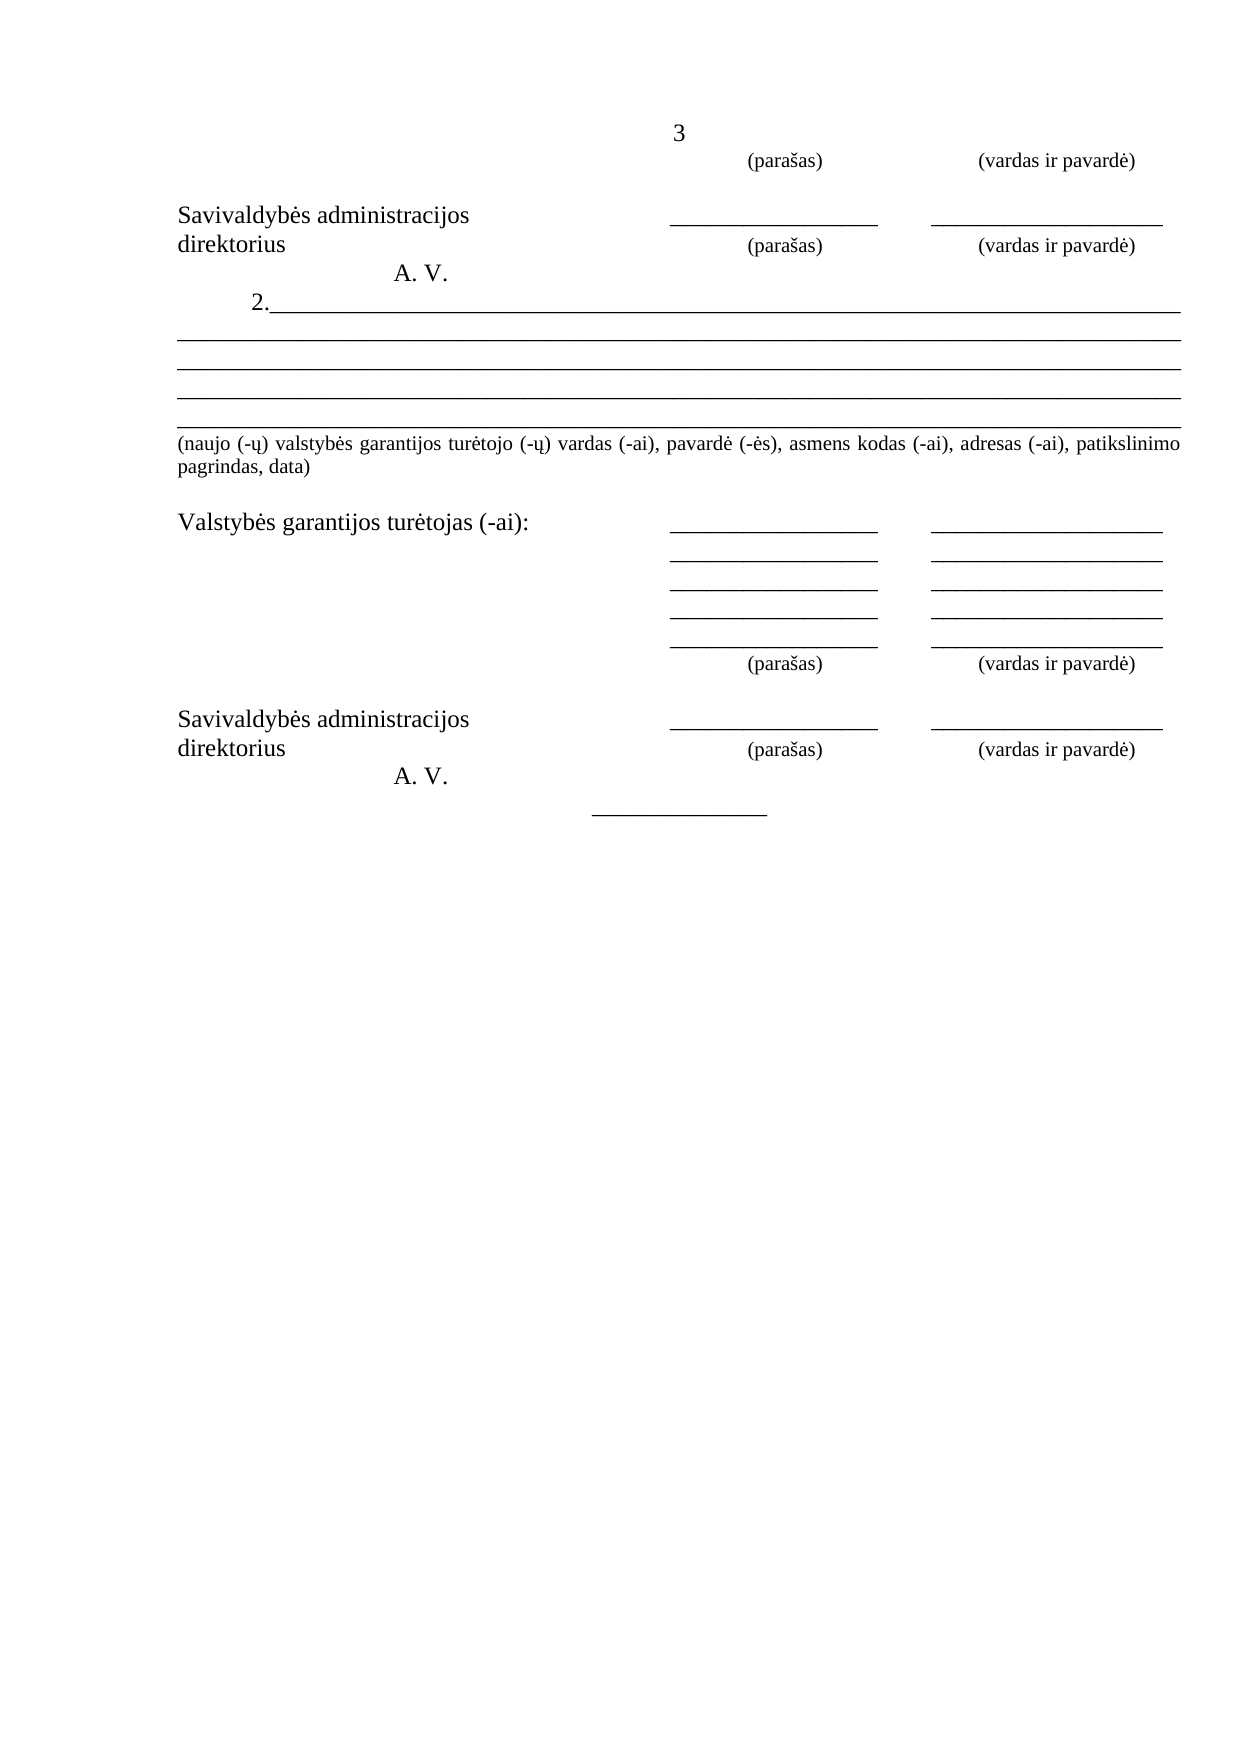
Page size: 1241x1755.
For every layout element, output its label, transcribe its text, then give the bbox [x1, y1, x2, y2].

text 2. [177, 287, 1181, 315]
text A. V. [177, 258, 1181, 287]
text Savivaldybės administracijos [177, 704, 1181, 733]
text Savivaldybės administracijos [177, 200, 1181, 229]
text ______________ [177, 790, 1181, 819]
text (parašas) (vardas ir pavardė) [177, 148, 1181, 172]
text direktorius (parašas) (vardas ir pavardė) [177, 733, 1181, 761]
text (naujo (-ų) valstybės garantijos turėtojo (-ų) vardas (-ai), pavardė (-ės), asmens kodas (-ai), adresas (-ai), patikslinimo pagrindas, data) [177, 430, 1181, 478]
text Valstybės garantijos turėtojas (-ai): [177, 507, 1181, 536]
text direktorius (parašas) (vardas ir pavardė) [177, 229, 1181, 258]
text (parašas) (vardas ir pavardė) [177, 651, 1181, 675]
text A. V. [177, 761, 1181, 790]
